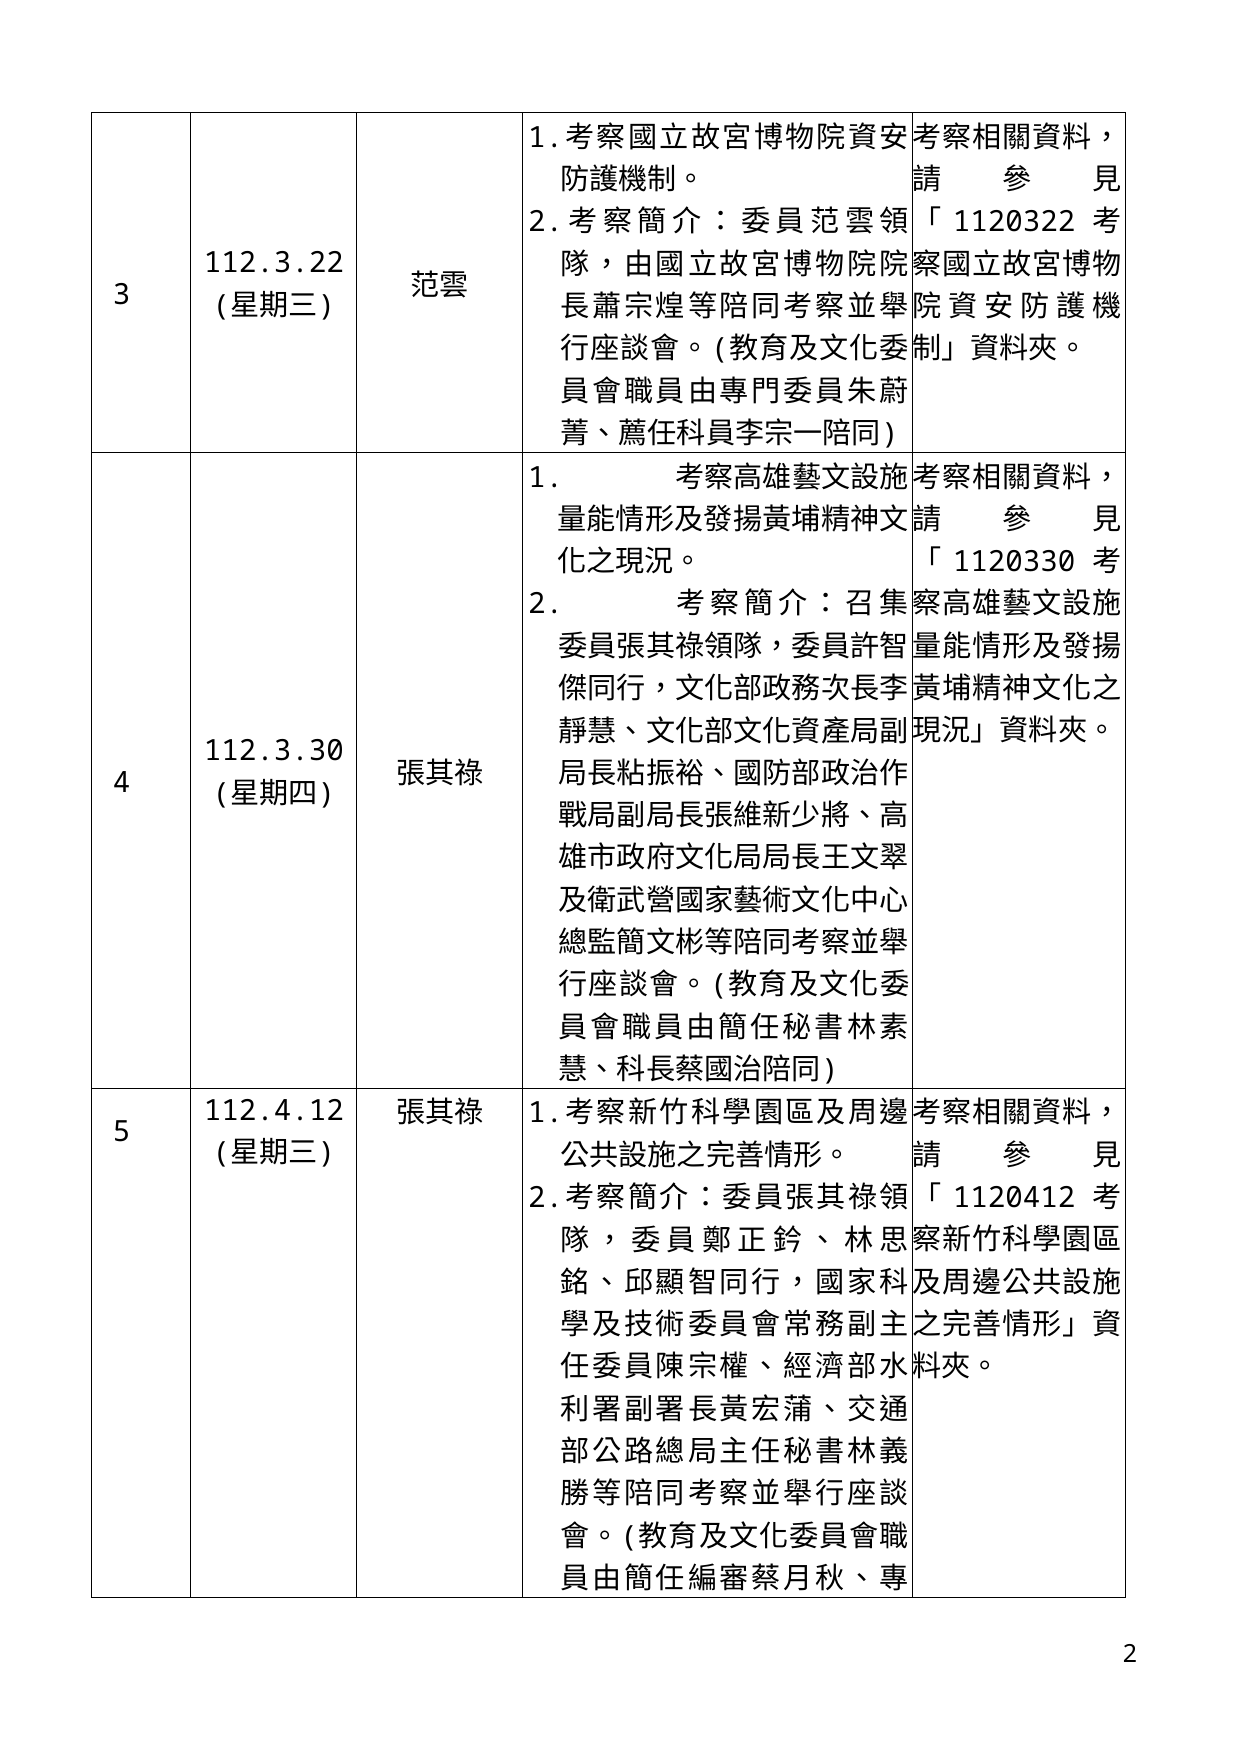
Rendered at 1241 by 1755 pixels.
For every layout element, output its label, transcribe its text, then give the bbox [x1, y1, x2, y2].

table_cell 張其祿 [357, 1089, 522, 1597]
table_cell 考察相關資料，請參見「1120322考察國立故宮博物院資安防護機制」資料夾。 [913, 113, 1125, 452]
table_cell 考察相關資料，請參見「1120412考察新竹科學園區及周邊公共設施之完善情形」資料夾。 [913, 1089, 1125, 1597]
table_cell 112.3.30 (星期四) [191, 453, 356, 1088]
table_cell 考察相關資料，請參見「1120330考察高雄藝文設施量能情形及發揚黃埔精神文化之現況」資料夾。 [913, 453, 1125, 1088]
table_cell 范雲 [357, 113, 522, 452]
table_cell 112.4.12 (星期三) [191, 1089, 356, 1597]
table_cell 張其祿 [357, 453, 522, 1088]
table_cell 1.考察新竹科學園區及周邊公共設施之完善情形。 2.考察簡介：委員張其祿領隊，委員鄭正鈐、林思銘、邱顯智同行，國家科學及技術委員會常務副主任委員陳宗權、經濟部水利署副署長黃宏蒲、交通部公路總局主任秘書林義勝等陪同考察並舉行座談會。(教育及文化委員會職員由簡任編審蔡月秋、專 [523, 1089, 912, 1597]
table_cell [92, 1089, 190, 1597]
table_cell 112.3.22 (星期三) [191, 113, 356, 452]
table_cell 1.考察國立故宮博物院資安防護機制。 2.考察簡介：委員范雲領隊，由國立故宮博物院院長蕭宗煌等陪同考察並舉行座談會。(教育及文化委員會職員由專門委員朱蔚菁、薦任科員李宗一陪同) [523, 113, 912, 452]
table_cell 考察高雄藝文設施量能情形及發揚黃埔精神文化之現況。 考察簡介：召集委員張其祿領隊，委員許智傑同行，文化部政務次長李靜慧、文化部文化資產局副局長粘振裕、國防部政治作戰局副局長張維新少將、高雄市政府文化局局長王文翠及衛武營國家藝術文化中心總監簡文彬等陪同考察並舉行座談會。(教育及文化委員會職員由簡任秘書林素慧、科長蔡國治陪同) [523, 453, 912, 1088]
table_cell [92, 453, 190, 1088]
table_cell [92, 113, 190, 452]
